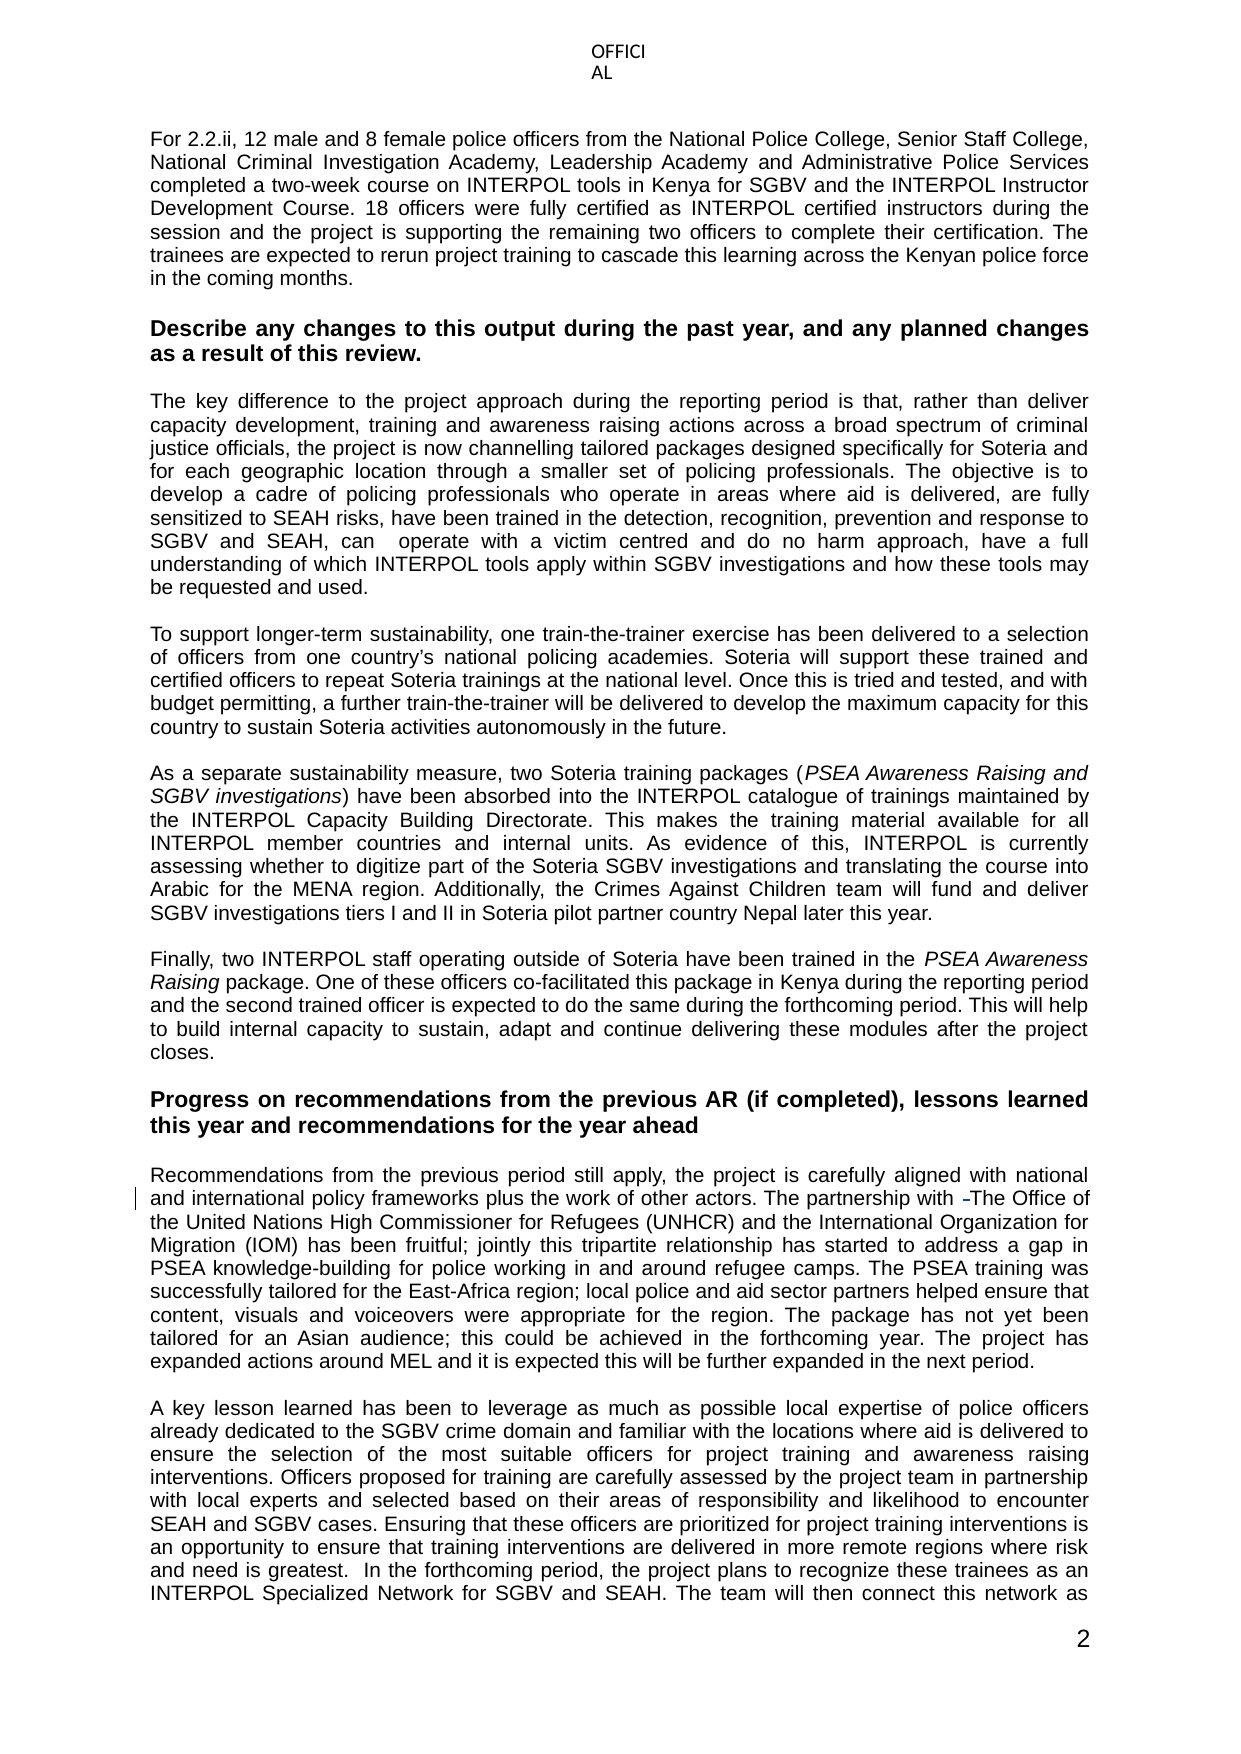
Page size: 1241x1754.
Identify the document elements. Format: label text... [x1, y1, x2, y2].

text The key difference to the project approach during the reporting period is that, rather than deliver capacity development, training and awareness raising actions across a broad spectrum of criminal justice officials, the project is now channelling tailored packages designed specifically for Soteria and for each geographic location through a smaller set of policing professionals. The objective is to develop a cadre of policing professionals who operate in areas where aid is delivered, are fully sensitized to SEAH risks, have been trained in the detection, recognition, prevention and response to SGBV and SEAH, can operate with a victim centred and do no harm approach, have a full understanding of which INTERPOL tools apply within SGBV investigations and how these tools may be requested and used. [150, 390, 1090, 599]
text For 2.2.ii, 12 male and 8 female police officers from the National Police College, Senior Staff College, National Criminal Investigation Academy, Leadership Academy and Administrative Police Services completed a two-week course on INTERPOL tools in Kenya for SGBV and the INTERPOL Instructor Development Course. 18 officers were fully certified as INTERPOL certified instructors during the session and the project is supporting the remaining two officers to complete their certification. The trainees are expected to rerun project training to cascade this learning across the Kenyan police force in the coming months. [150, 127, 1090, 290]
text A key lesson learned has been to leverage as much as possible local expertise of police officers already dedicated to the SGBV crime domain and familiar with the locations where aid is delivered to ensure the selection of the most suitable officers for project training and awareness raising interventions. Officers proposed for training are carefully assessed by the project team in partnership with local experts and selected based on their areas of responsibility and likelihood to encounter SEAH and SGBV cases. Ensuring that these officers are prioritized for project training interventions is an opportunity to ensure that training interventions are delivered in more remote regions where risk and need is greatest. In the forthcoming period, the project plans to recognize these trainees as an INTERPOL Specialized Network for SGBV and SEAH. The team will then connect this network as [150, 1396, 1090, 1605]
text To support longer-term sustainability, one train-the-trainer exercise has been delivered to a selection of officers from one country’s national policing academies. Soteria will support these trained and certified officers to repeat Soteria trainings at the national level. Once this is tried and tested, and with budget permitting, a further train-the-trainer will be delivered to develop the maximum capacity for this country to sustain Soteria activities autonomously in the future. [150, 622, 1090, 738]
text As a separate sustainability measure, two Soteria training packages (PSEA Awareness Raising and SGBV investigations) have been absorbed into the INTERPOL catalogue of trainings maintained by the INTERPOL Capacity Building Directorate. This makes the training material available for all INTERPOL member countries and internal units. As evidence of this, INTERPOL is currently assessing whether to digitize part of the Soteria SGBV investigations and translating the course into Arabic for the MENA region. Additionally, the Crimes Against Children team will fund and deliver SGBV investigations tiers I and II in Soteria pilot partner country Nepal later this year. [150, 762, 1090, 924]
text Recommendations from the previous period still apply, the project is carefully aligned with national and international policy frameworks plus the work of other actors. The partnership with The Office of the United Nations High Commissioner for Refugees (UNHCR) and the International Organization for Migration (IOM) has been fruitful; jointly this tripartite relationship has started to address a gap in PSEA knowledge-building for police working in and around refugee camps. The PSEA training was successfully tailored for the East-Africa region; local police and aid sector partners helped ensure that content, visuals and voiceovers were appropriate for the region. The package has not yet been tailored for an Asian audience; this could be achieved in the forthcoming year. The project has expanded actions around MEL and it is expected this will be further expanded in the next period. [150, 1164, 1090, 1373]
text Describe any changes to this output during the past year, and any planned changes as a result of this review. [150, 316, 1090, 367]
text Progress on recommendations from the previous AR (if completed), lessons learned this year and recommendations for the year ahead [150, 1087, 1090, 1138]
text Finally, two INTERPOL staff operating outside of Soteria have been trained in the PSEA Awareness Raising package. One of these officers co-facilitated this package in Kenya during the reporting period and the second trained officer is expected to do the same during the forthcoming period. This will help to build internal capacity to sustain, adapt and continue delivering these modules after the project closes. [150, 947, 1090, 1064]
